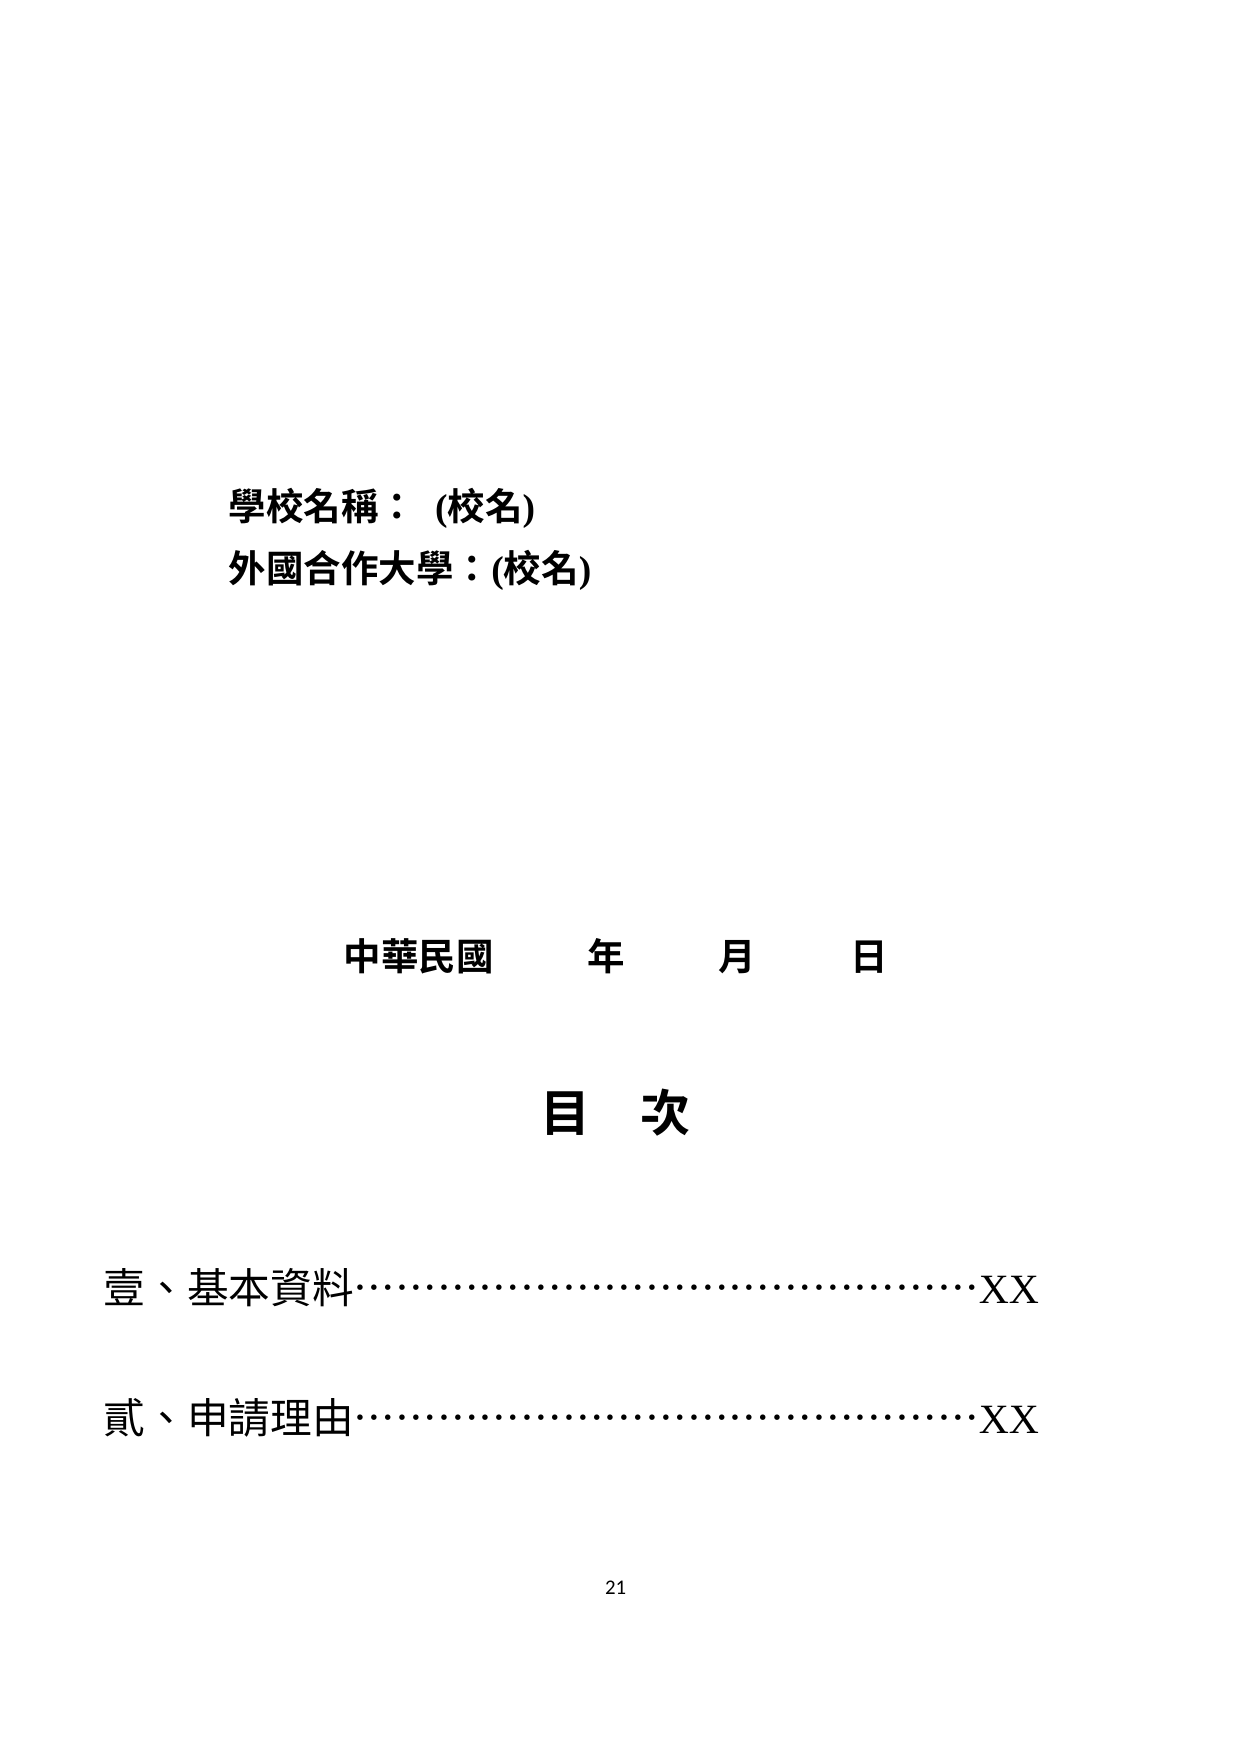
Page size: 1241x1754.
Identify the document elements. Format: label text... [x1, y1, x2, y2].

text 壹、基本資料………………………………………XX [103, 1243, 1128, 1306]
text 目 次 [103, 1037, 1128, 1162]
text 貳、申請理由………………………………………XX [103, 1373, 1128, 1436]
text 外國合作大學：(校名) [228, 525, 1128, 587]
text 學校名稱： (校名) [228, 462, 1128, 525]
text 中華民國 年 月 日 [103, 912, 1128, 975]
